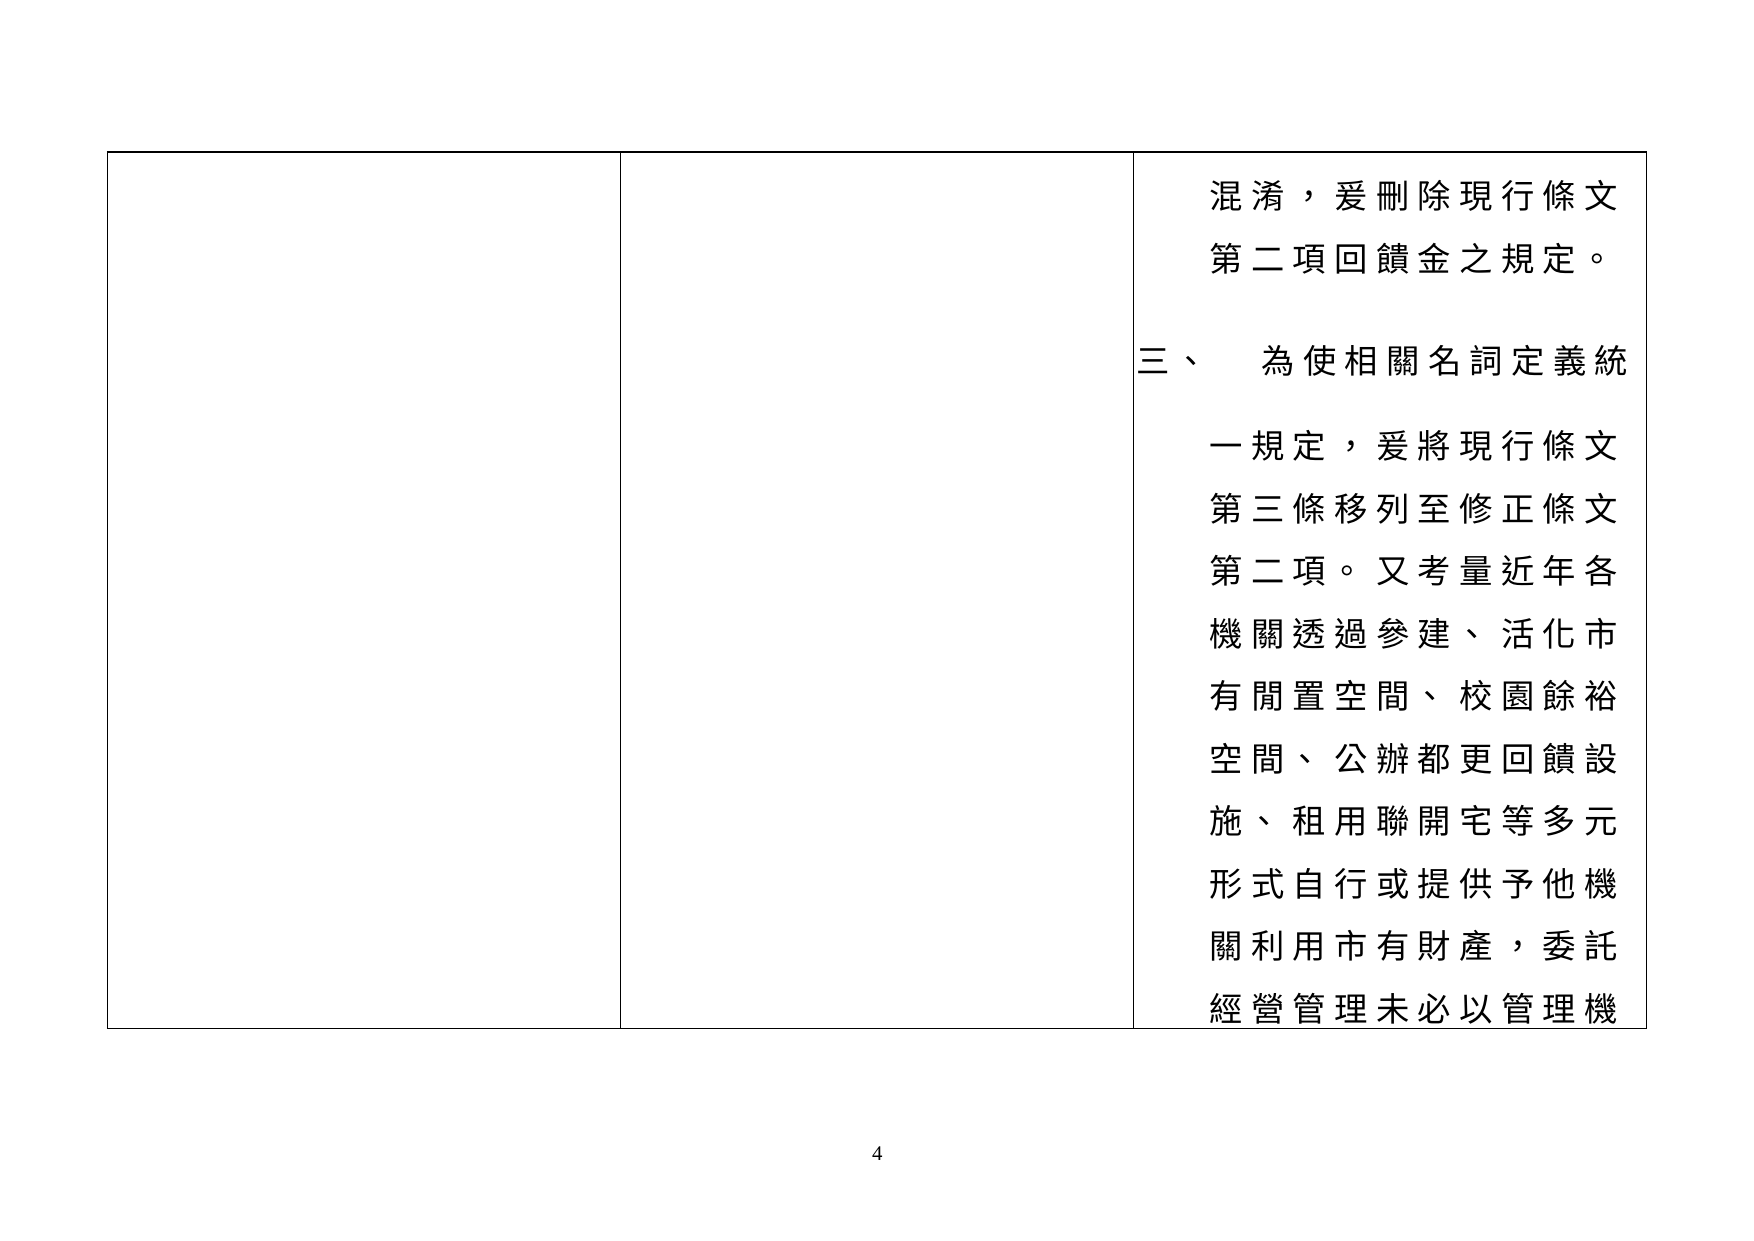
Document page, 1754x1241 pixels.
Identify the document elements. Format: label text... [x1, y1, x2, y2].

table_cell 混淆，爰刪除現行條文第二項回饋金之規定。 三、 為使相關名詞定義統一規定，爰將現行條文第三條移列至修正條文第二項。又考量近年各機關透過參建、活化市有閒置空間、校園餘裕空間、公辦都更回饋設施、租用聯開宅等多元形式自行或提供予他機關利用市有財產，委託經營管理未必以管理機 [1134, 153, 1646, 1027]
table_cell [621, 153, 1133, 1027]
table_cell [108, 153, 620, 1027]
